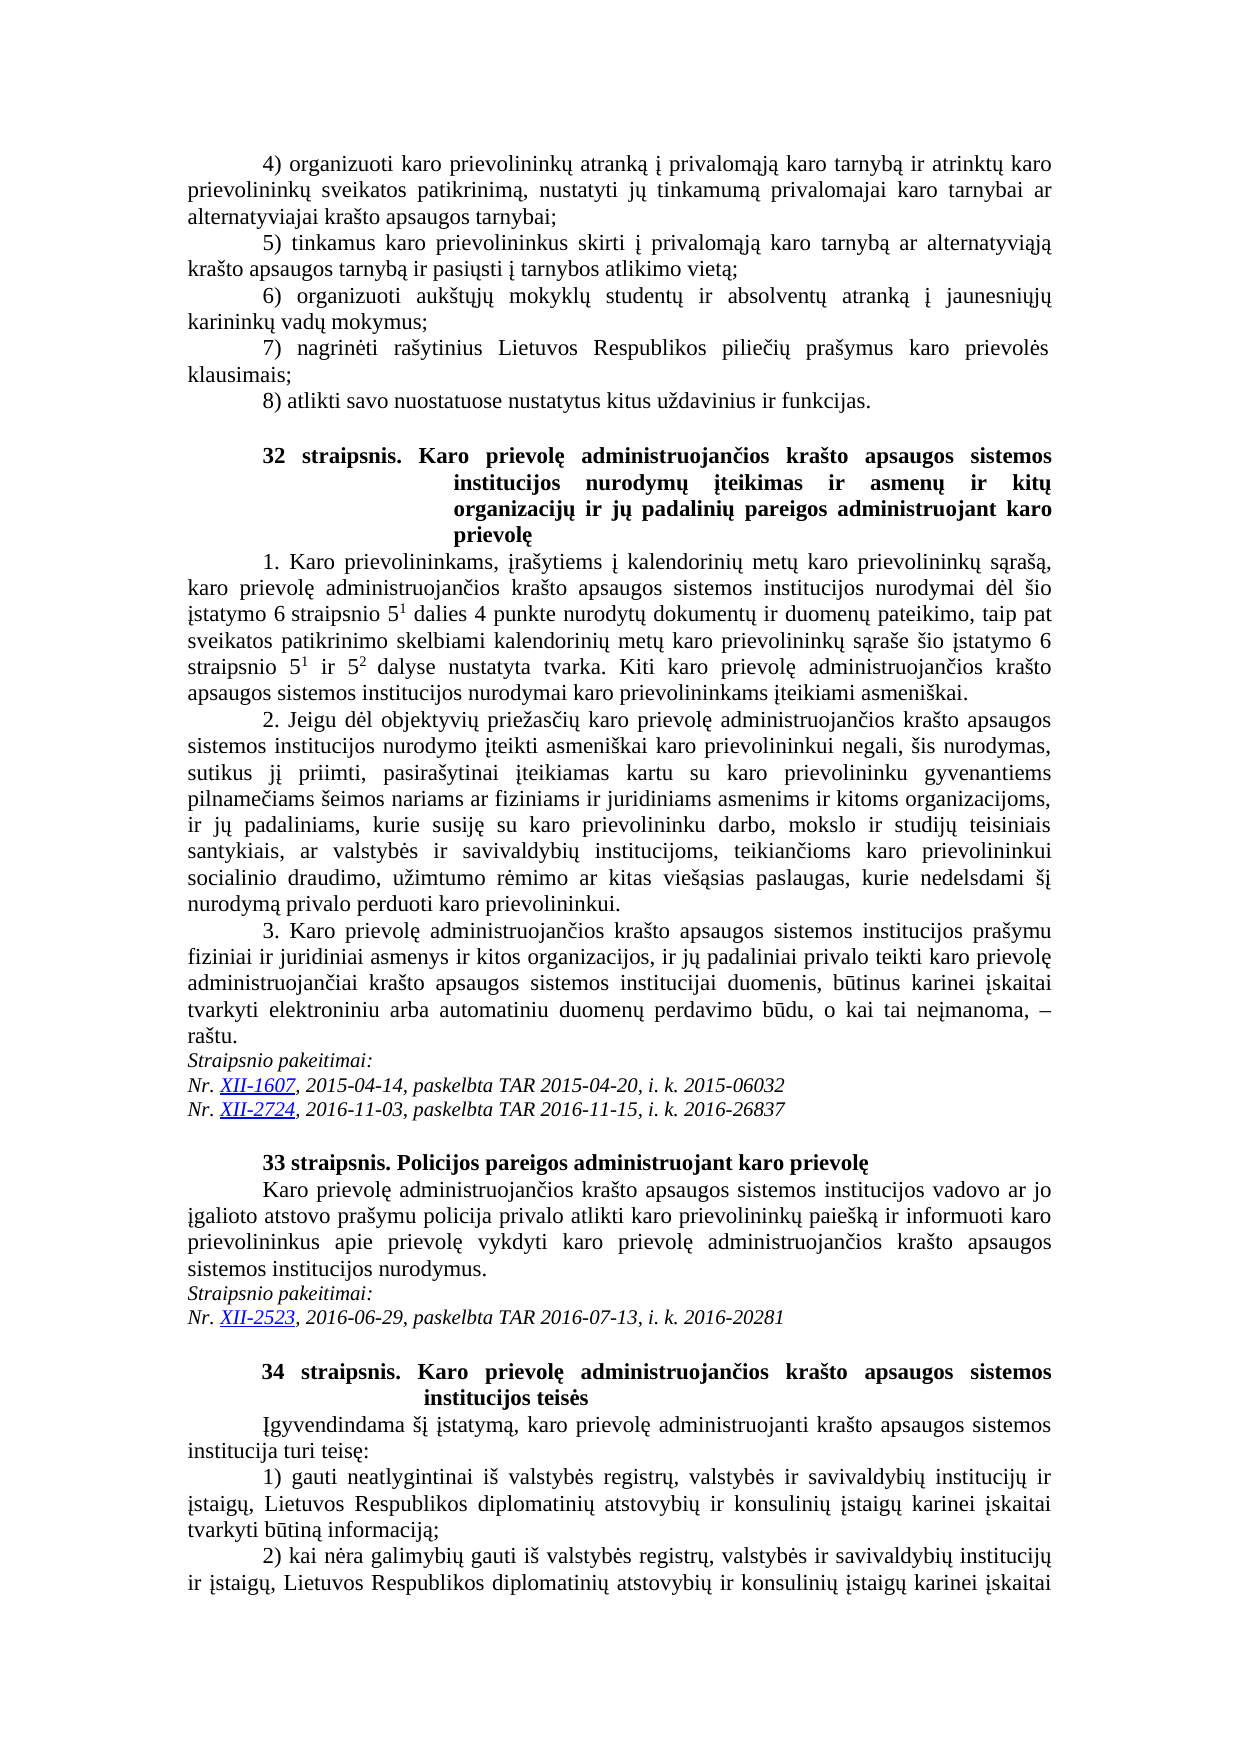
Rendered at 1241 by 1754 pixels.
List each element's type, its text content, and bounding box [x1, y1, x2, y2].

text 5) tinkamus karo prievolininkus skirti į privalomąją karo tarnybą ar alternatyviąją krašto apsaugos tarnybą ir pasiųsti į tarnybos atlikimo vietą; [187, 229, 1053, 282]
text 8) atlikti savo nuostatuose nustatytus kitus uždavinius ir funkcijas. [187, 387, 1050, 413]
text 1) gauti neatlygintinai iš valstybės registrų, valstybės ir savivaldybių institucijų ir įstaigų, Lietuvos Respublikos diplomatinių atstovybių ir konsulinių įstaigų karinei įskaitai tvarkyti būtiną informaciją; [187, 1463, 1053, 1542]
text 32 straipsnis. Karo prievolę administruojančios krašto apsaugos sistemos institucijos nurodymų įteikimas ir asmenų ir kitų organizacijų ir jų padalinių pareigos administruojant karo prievolę [262, 442, 1053, 548]
text 4) organizuoti karo prievolininkų atranką į privalomąją karo tarnybą ir atrinktų karo prievolininkų sveikatos patikrinimą, nustatyti jų tinkamumą privalomajai karo tarnybai ar alternatyviajai krašto apsaugos tarnybai; [187, 150, 1053, 229]
text Karo prievolę administruojančios krašto apsaugos sistemos institucijos vadovo ar jo įgalioto atstovo prašymu policija privalo atlikti karo prievolininkų paiešką ir informuoti karo prievolininkus apie prievolę vykdyti karo prievolę administruojančios krašto apsaugos sistemos institucijos nurodymus. [187, 1176, 1053, 1281]
text 7) nagrinėti rašytinius Lietuvos Respublikos piliečių prašymus karo prievolės klausimais; [187, 334, 1050, 387]
text 33 straipsnis. Policijos pareigos administruojant karo prievolę [187, 1149, 1053, 1176]
text 3. Karo prievolę administruojančios krašto apsaugos sistemos institucijos prašymu fiziniai ir juridiniai asmenys ir kitos organizacijos, ir jų padaliniai privalo teikti karo prievolę administruojančiai krašto apsaugos sistemos institucijai duomenis, būtinus karinei įskaitai tvarkyti elektroniniu arba automatiniu duomenų perdavimo būdu, o kai tai neįmanoma, – raštu. [187, 917, 1053, 1048]
text 2) kai nėra galimybių gauti iš valstybės registrų, valstybės ir savivaldybių institucijų ir įstaigų, Lietuvos Respublikos diplomatinių atstovybių ir konsulinių įstaigų karinei įskaitai [187, 1542, 1053, 1595]
text Nr. XII-2724, 2016-11-03, paskelbta TAR 2016-11-15, i. k. 2016-26837 [187, 1097, 1053, 1121]
text Nr. XII-2523, 2016-06-29, paskelbta TAR 2016-07-13, i. k. 2016-20281 [187, 1305, 1053, 1329]
text 1. Karo prievolininkams, įrašytiems į kalendorinių metų karo prievolininkų sąrašą, karo prievolę administruojančios krašto apsaugos sistemos institucijos nurodymai dėl šio įstatymo 6 straipsnio 51 dalies 4 punkte nurodytų dokumentų ir duomenų pateikimo, taip pat sveikatos patikrinimo skelbiami kalendorinių metų karo prievolininkų sąraše šio įstatymo 6 straipsnio 51 ir 52 dalyse nustatyta tvarka. Kiti karo prievolę administruojančios krašto apsaugos sistemos institucijos nurodymai karo prievolininkams įteikiami asmeniškai. [187, 548, 1053, 706]
text 6) organizuoti aukštųjų mokyklų studentų ir absolventų atranką į jaunesniųjų karininkų vadų mokymus; [187, 282, 1053, 334]
text Straipsnio pakeitimai: [187, 1048, 1053, 1072]
text 34 straipsnis. Karo prievolę administruojančios krašto apsaugos sistemos institucijos teisės [261, 1358, 1053, 1411]
text Straipsnio pakeitimai: [187, 1281, 1053, 1305]
text Įgyvendindama šį įstatymą, karo prievolę administruojanti krašto apsaugos sistemos institucija turi teisę: [187, 1411, 1053, 1463]
text Nr. XII-1607, 2015-04-14, paskelbta TAR 2015-04-20, i. k. 2015-06032 [187, 1072, 1053, 1097]
text 2. Jeigu dėl objektyvių priežasčių karo prievolę administruojančios krašto apsaugos sistemos institucijos nurodymo įteikti asmeniškai karo prievolininkui negali, šis nurodymas, sutikus jį priimti, pasirašytinai įteikiamas kartu su karo prievolininku gyvenantiems pilnamečiams šeimos nariams ar fiziniams ir juridiniams asmenims ir kitoms organizacijoms, ir jų padaliniams, kurie susiję su karo prievolininku darbo, mokslo ir studijų teisiniais santykiais, ar valstybės ir savivaldybių institucijoms, teikiančioms karo prievolininkui socialinio draudimo, užimtumo rėmimo ar kitas viešąsias paslaugas, kurie nedelsdami šį nurodymą privalo perduoti karo prievolininkui. [187, 706, 1053, 917]
